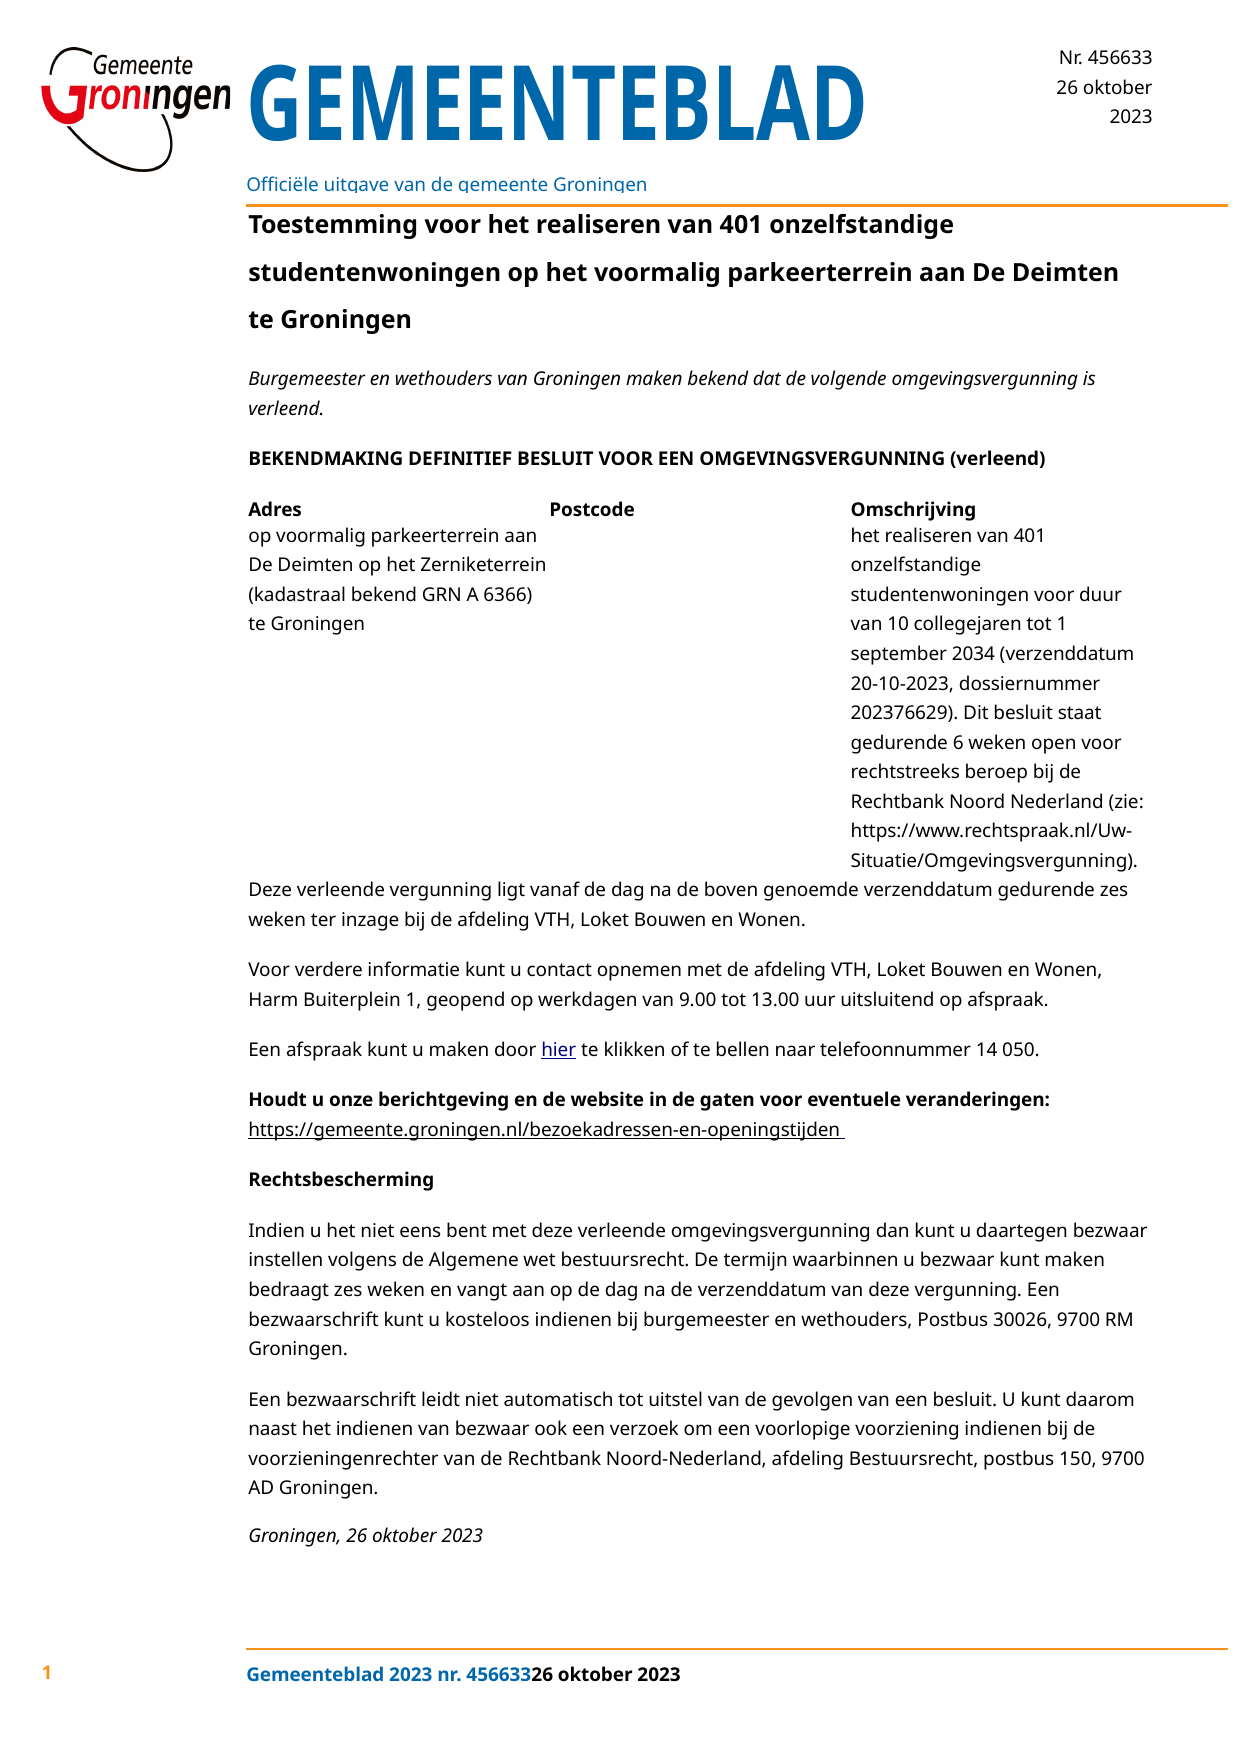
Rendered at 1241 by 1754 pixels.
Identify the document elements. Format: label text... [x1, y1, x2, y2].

table_header Postcode [549, 496, 850, 522]
text Voor verdere informatie kunt u contact opnemen met de afdeling VTH, Loket Bouwen en Wonen, Harm Buiterplein 1, geopend op werkdagen van 9.00 tot 13.00 uur uitsluitend op afspraak. [248, 956, 1152, 1011]
text Toestemming voor het realiseren van 401 onzelfstandige studentenwoningen op het voormalig parkeerterrein aan De Deimten te Groningen [248, 207, 1152, 336]
table_cell het realiseren van 401 onzelfstandige studentenwoningen voor duur van 10 collegejaren tot 1 september 2034 (verzenddatum 20-10-2023, dossiernummer 202376629). Dit besluit staat gedurende 6 weken open voor rechtstreeks beroep bij de Rechtbank Noord Nederland (zie: https://www.rechtspraak.nl/Uw-Situatie/Omgevingsvergunning). [850, 522, 1152, 873]
text Houdt u onze berichtgeving en de website in de gaten voor eventuele veranderingen: https://gemeente.groningen.nl/bezoekadressen-en-openingstijden [248, 1087, 1152, 1142]
table_header Omschrijving [850, 496, 1152, 522]
text Indien u het niet eens bent met deze verleende omgevingsvergunning dan kunt u daartegen bezwaar instellen volgens de Algemene wet bestuursrecht. De termijn waarbinnen u bezwaar kunt maken bedraagt zes weken en vangt aan op de dag na de verzenddatum van deze vergunning. Een bezwaarschrift kunt u kosteloos indienen bij burgemeester en wethouders, Postbus 30026, 9700 RM Groningen. [248, 1217, 1152, 1361]
text Deze verleende vergunning ligt vanaf de dag na de boven genoemde verzenddatum gedurende zes weken ter inzage bij de afdeling VTH, Loket Bouwen en Wonen. [248, 876, 1152, 931]
text Een afspraak kunt u maken door hier te klikken of te bellen naar telefoonnummer 14 050. [248, 1036, 1152, 1062]
picture [41, 47, 231, 172]
table_cell [549, 522, 850, 873]
text Rechtsbescherming [248, 1167, 1152, 1192]
text BEKENDMAKING DEFINITIEF BESLUIT VOOR EEN OMGEVINGSVERGUNNING (verleend) [248, 446, 1152, 471]
table_header Adres [248, 496, 549, 522]
text Een bezwaarschrift leidt niet automatisch tot uitstel van de gevolgen van een besluit. U kunt daarom naast het indienen van bezwaar ook een verzoek om een voorlopige voorziening indienen bij de voorzieningenrechter van de Rechtbank Noord-Nederland, afdeling Bestuursrecht, postbus 150, 9700 AD Groningen. [248, 1386, 1152, 1500]
text Burgemeester en wethouders van Groningen maken bekend dat de volgende omgevingsvergunning is verleend. [248, 366, 1152, 421]
table_cell op voormalig parkeerterrein aan De Deimten op het Zerniketerrein (kadastraal bekend GRN A 6366) te Groningen [248, 522, 549, 873]
text Groningen, 26 oktober 2023 [248, 1522, 1152, 1548]
